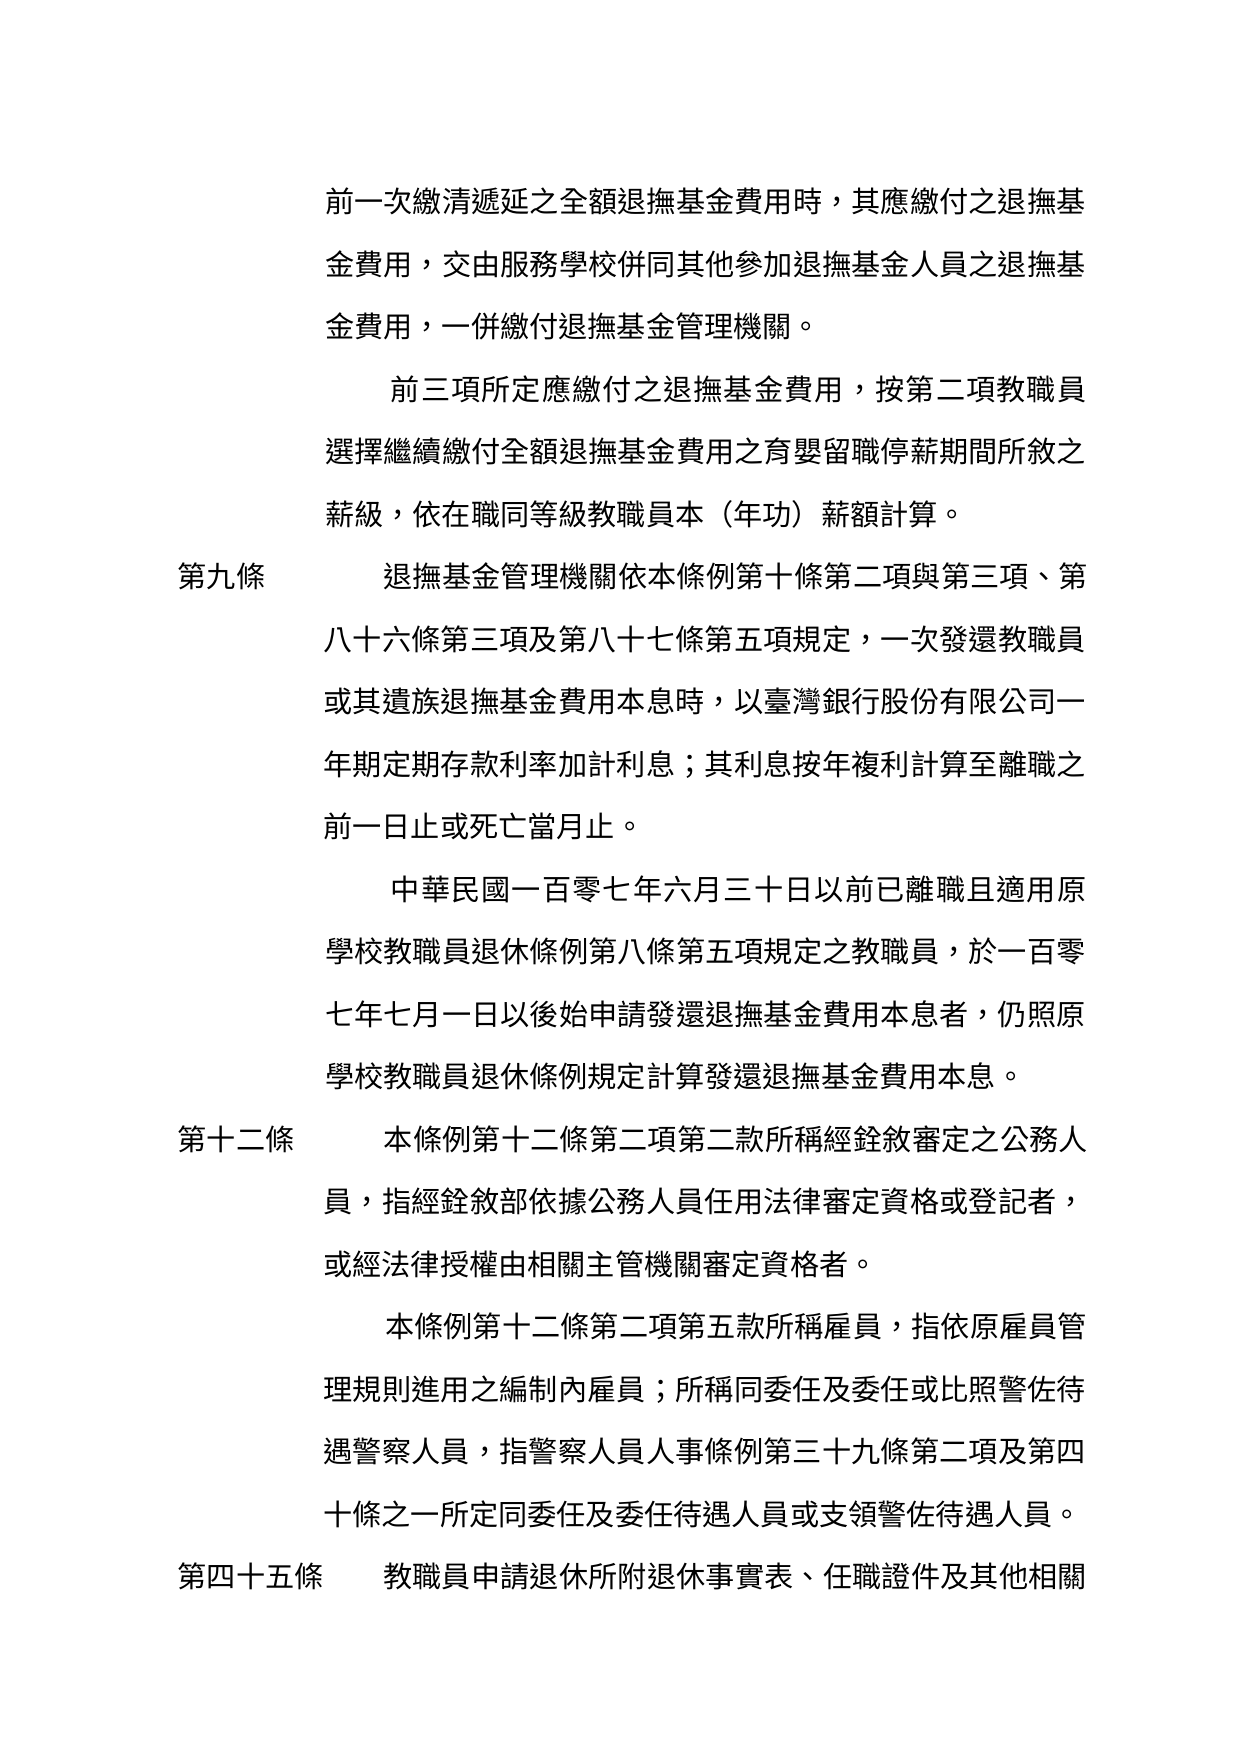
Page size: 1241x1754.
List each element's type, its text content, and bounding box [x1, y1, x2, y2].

text 第九條 退撫基金管理機關依本條例第十條第二項與第三項、第八十六條第三項及第八十七條第五項規定，一次發還教職員或其遺族退撫基金費用本息時，以臺灣銀行股份有限公司一年期定期存款利率加計利息；其利息按年複利計算至離職之前一日止或死亡當月止。 [177, 533, 1088, 846]
text 本條例第十二條第二項第五款所稱雇員，指依原雇員管理規則進用之編制內雇員；所稱同委任及委任或比照警佐待遇警察人員，指警察人員人事條例第三十九條第二項及第四十條之一所定同委任及委任待遇人員或支領警佐待遇人員。 [177, 1283, 1088, 1533]
text 前三項所定應繳付之退撫基金費用，按第二項教職員選擇繼續繳付全額退撫基金費用之育嬰留職停薪期間所敘之薪級，依在職同等級教職員本（年功）薪額計算。 [325, 346, 1088, 533]
text 第四十五條 教職員申請退休所附退休事實表、任職證件及其他相關 [177, 1533, 1088, 1596]
text 前一次繳清遞延之全額退撫基金費用時，其應繳付之退撫基金費用，交由服務學校併同其他參加退撫基金人員之退撫基金費用，一併繳付退撫基金管理機關。 [325, 158, 1088, 346]
text 第十二條 本條例第十二條第二項第二款所稱經銓敘審定之公務人員，指經銓敘部依據公務人員任用法律審定資格或登記者，或經法律授權由相關主管機關審定資格者。 [177, 1096, 1088, 1283]
text 中華民國一百零七年六月三十日以前已離職且適用原學校教職員退休條例第八條第五項規定之教職員，於一百零七年七月一日以後始申請發還退撫基金費用本息者，仍照原學校教職員退休條例規定計算發還退撫基金費用本息。 [325, 846, 1088, 1096]
